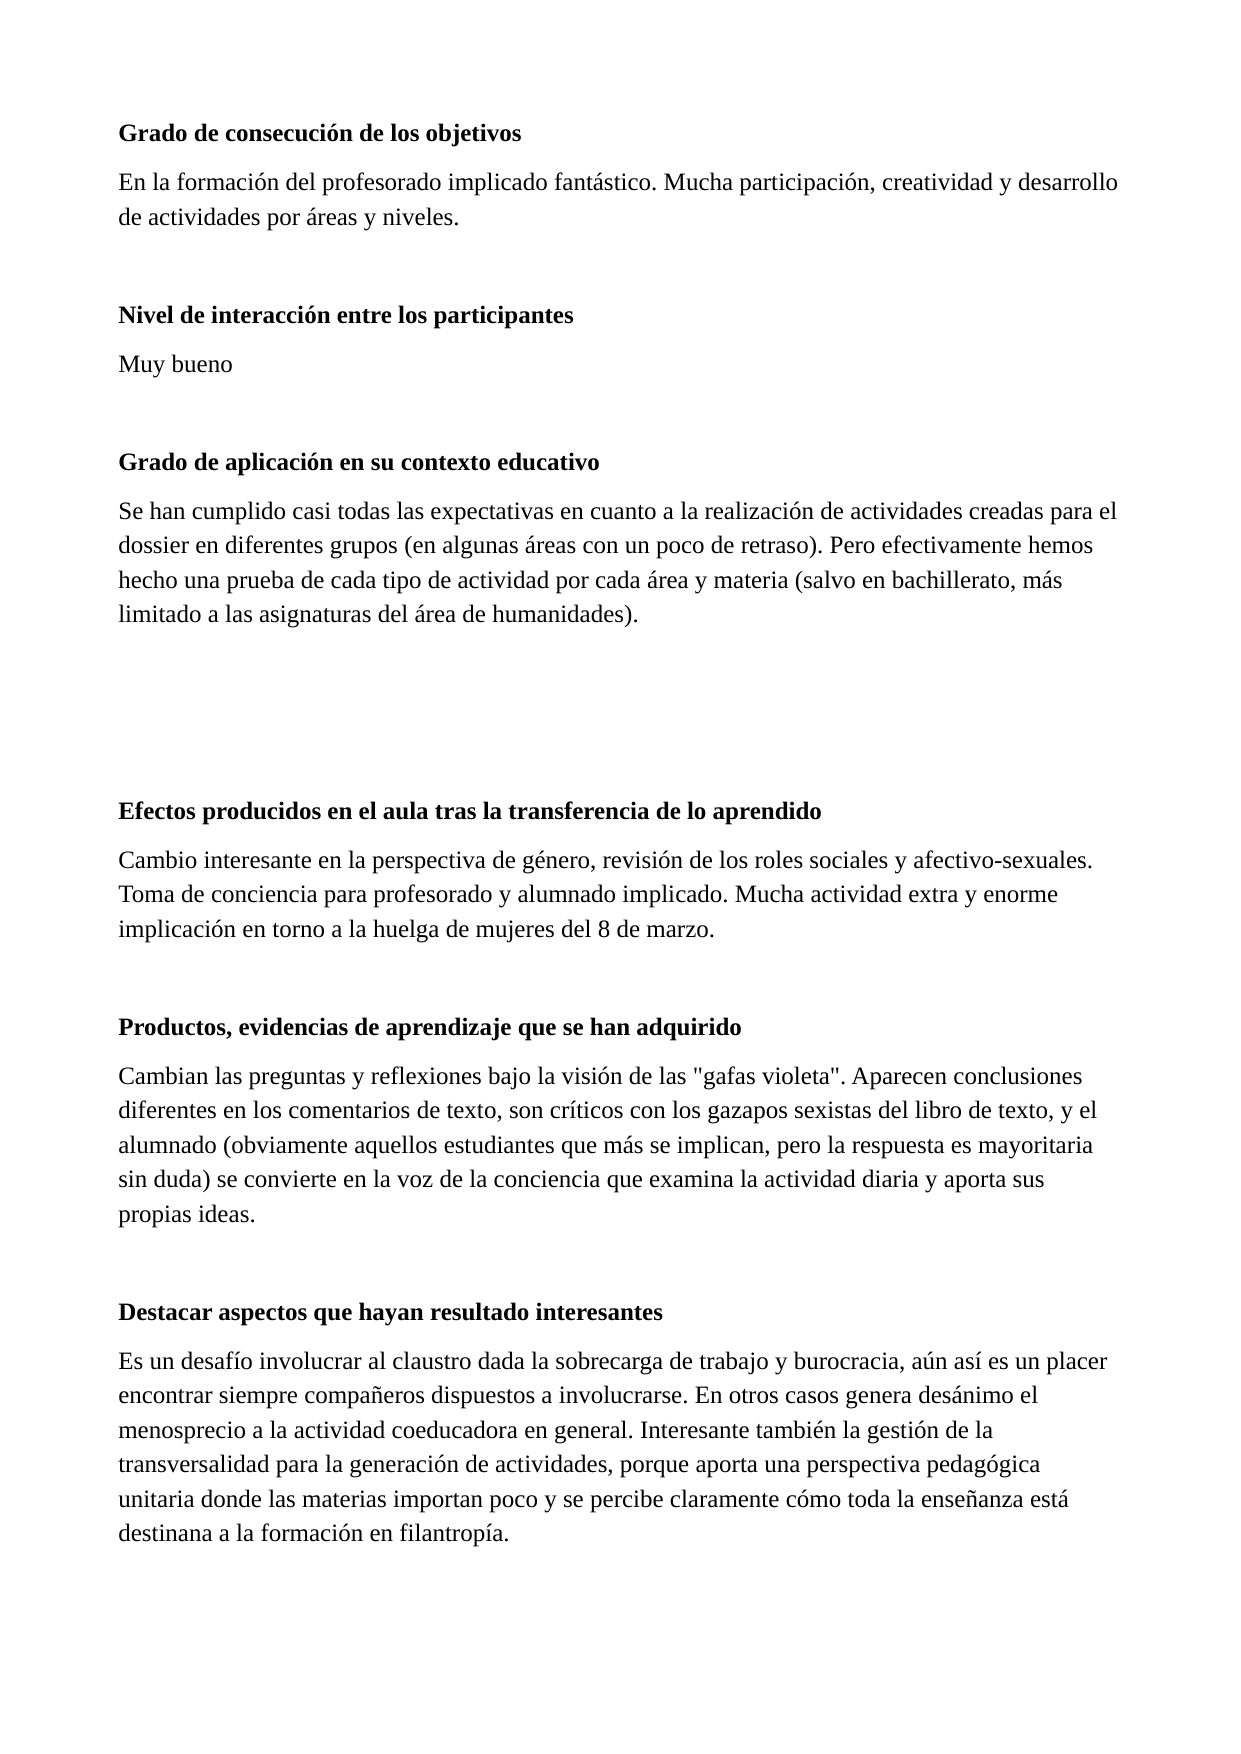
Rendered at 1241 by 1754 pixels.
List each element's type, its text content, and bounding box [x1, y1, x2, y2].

text Muy bueno [118, 349, 1122, 378]
text Grado de aplicación en su contexto educativo [118, 447, 1122, 476]
text Efectos producidos en el aula tras la transferencia de lo aprendido [118, 796, 1122, 824]
text Grado de consecución de los objetivos [118, 118, 1122, 147]
text Cambio interesante en la perspectiva de género, revisión de los roles sociales y afectivo-sexuales. Toma de conciencia para profesorado y alumnado implicado. Mucha actividad extra y enorme implicación en torno a la huelga de mujeres del 8 de marzo. [118, 845, 1122, 942]
text Se han cumplido casi todas las expectativas en cuanto a la realización de actividades creadas para el dossier en diferentes grupos (en algunas áreas con un poco de retraso). Pero efectivamente hemos hecho una prueba de cada tipo de actividad por cada área y materia (salvo en bachillerato, más limitado a las asignaturas del área de humanidades). [118, 496, 1122, 628]
text Nivel de interacción entre los participantes [118, 300, 1122, 328]
text Productos, evidencias de aprendizaje que se han adquirido [118, 1012, 1122, 1041]
text Destacar aspectos que hayan resultado interesantes [118, 1297, 1122, 1326]
text Es un desafío involucrar al claustro dada la sobrecarga de trabajo y burocracia, aún así es un placer encontrar siempre compañeros dispuestos a involucrarse. En otros casos genera desánimo el menosprecio a la actividad coeducadora en general. Interesante también la gestión de la transversalidad para la generación de actividades, porque aporta una perspectiva pedagógica unitaria donde las materias importan poco y se percibe claramente cómo toda la enseñanza está destinana a la formación en filantropía. [118, 1346, 1122, 1547]
text En la formación del profesorado implicado fantástico. Mucha participación, creatividad y desarrollo de actividades por áreas y niveles. [118, 167, 1122, 230]
text Cambian las preguntas y reflexiones bajo la visión de las "gafas violeta". Aparecen conclusiones diferentes en los comentarios de texto, son críticos con los gazapos sexistas del libro de texto, y el alumnado (obviamente aquellos estudiantes que más se implican, pero la respuesta es mayoritaria sin duda) se convierte en la voz de la conciencia que examina la actividad diaria y aporta sus propias ideas. [118, 1061, 1122, 1228]
